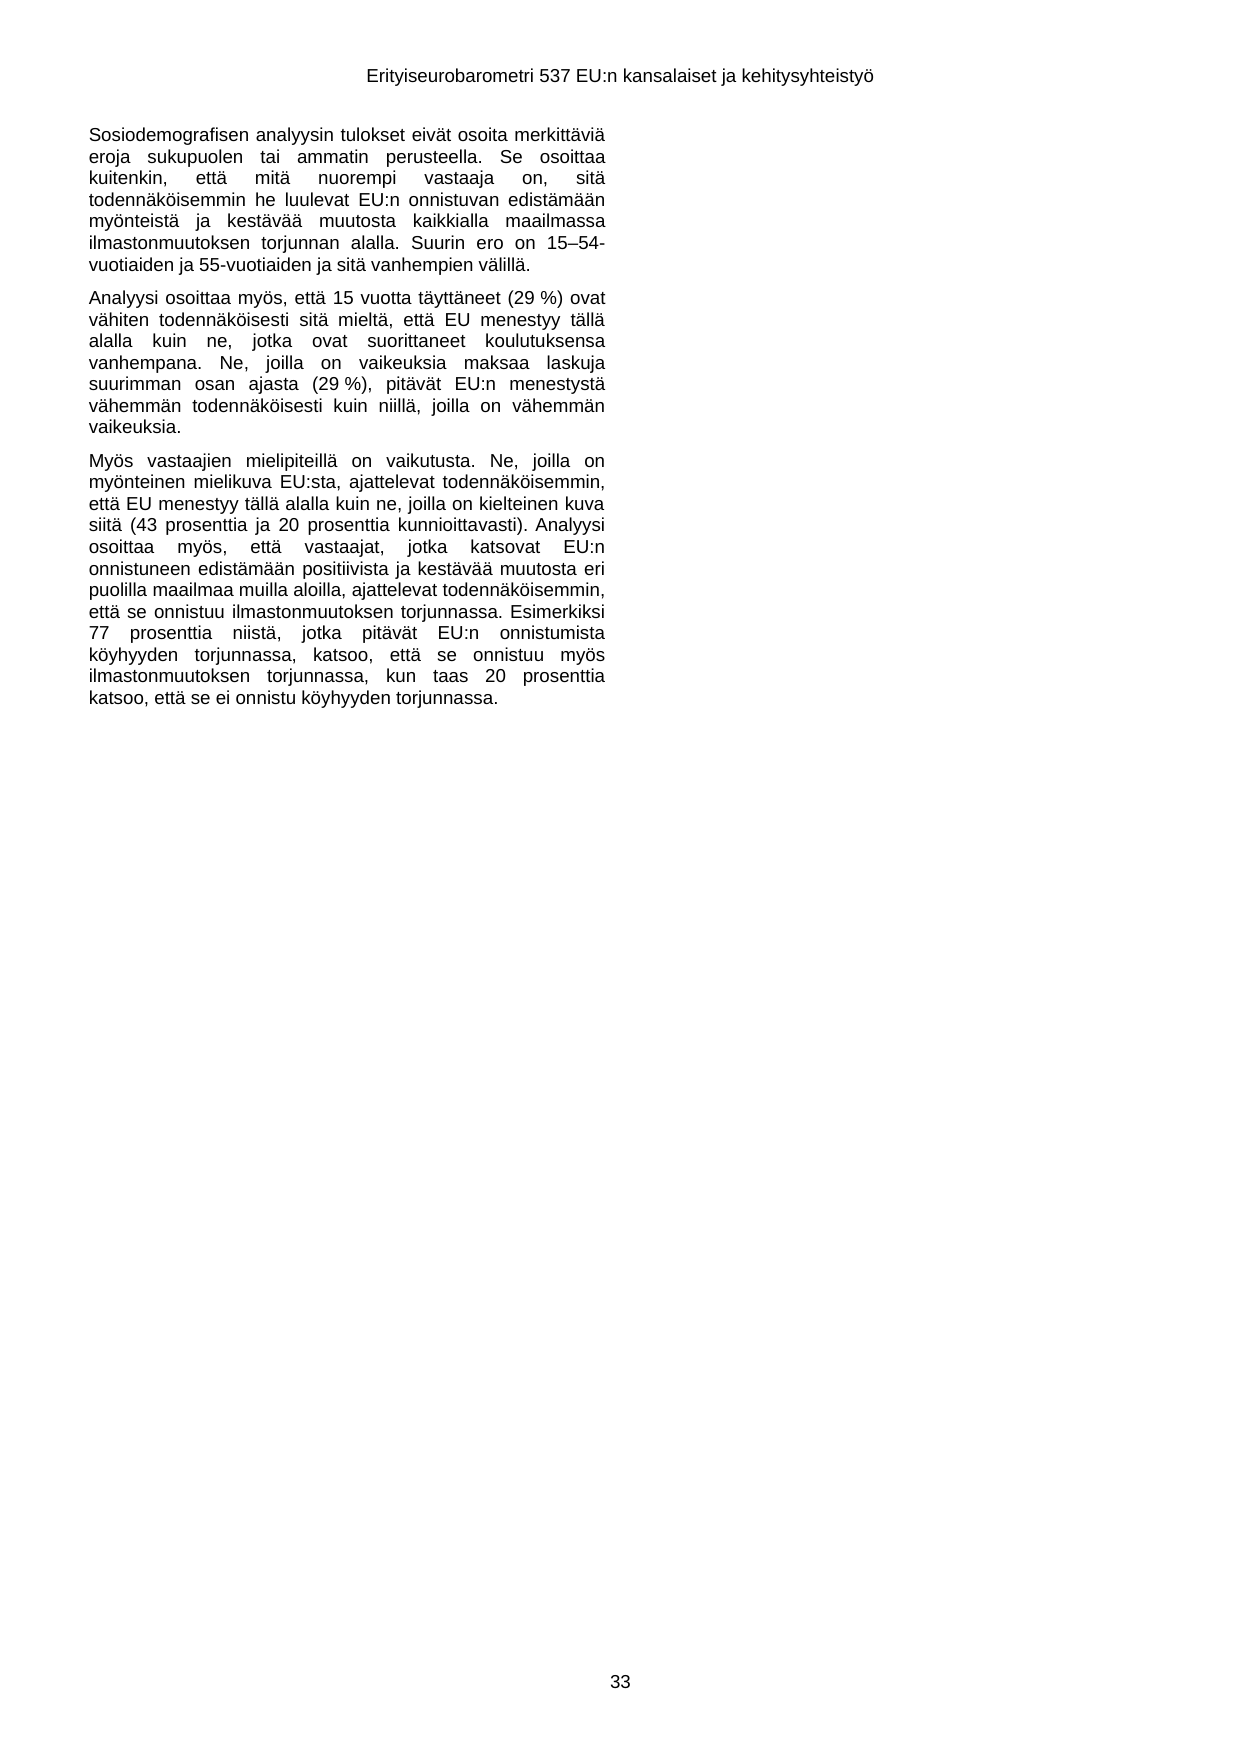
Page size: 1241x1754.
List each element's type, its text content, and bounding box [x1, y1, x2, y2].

text Myös vastaajien mielipiteillä on vaikutusta. Ne, joilla on myönteinen mielikuva EU:sta, ajattelevat todennäköisemmin, että EU menestyy tällä alalla kuin ne, joilla on kielteinen kuva siitä (43 prosenttia ja 20 prosenttia kunnioittavasti). Analyysi osoittaa myös, että vastaajat, jotka katsovat EU:n onnistuneen edistämään positiivista ja kestävää muutosta eri puolilla maailmaa muilla aloilla, ajattelevat todennäköisemmin, että se onnistuu ilmastonmuutoksen torjunnassa. Esimerkiksi 77 prosenttia niistä, jotka pitävät EU:n onnistumista köyhyyden torjunnassa, katsoo, että se onnistuu myös ilmastonmuutoksen torjunnassa, kun taas 20 prosenttia katsoo, että se ei onnistu köyhyyden torjunnassa. [88, 449, 605, 708]
text Sosiodemografisen analyysin tulokset eivät osoita merkittäviä eroja sukupuolen tai ammatin perusteella. Se osoittaa kuitenkin, että mitä nuorempi vastaaja on, sitä todennäköisemmin he luulevat EU:n onnistuvan edistämään myönteistä ja kestävää muutosta kaikkialla maailmassa ilmastonmuutoksen torjunnan alalla. Suurin ero on 15–54-vuotiaiden ja 55-vuotiaiden ja sitä vanhempien välillä. [88, 124, 605, 275]
text Analyysi osoittaa myös, että 15 vuotta täyttäneet (29 %) ovat vähiten todennäköisesti sitä mieltä, että EU menestyy tällä alalla kuin ne, jotka ovat suorittaneet koulutuksensa vanhempana. Ne, joilla on vaikeuksia maksaa laskuja suurimman osan ajasta (29 %), pitävät EU:n menestystä vähemmän todennäköisesti kuin niillä, joilla on vähemmän vaikeuksia. [88, 287, 605, 438]
